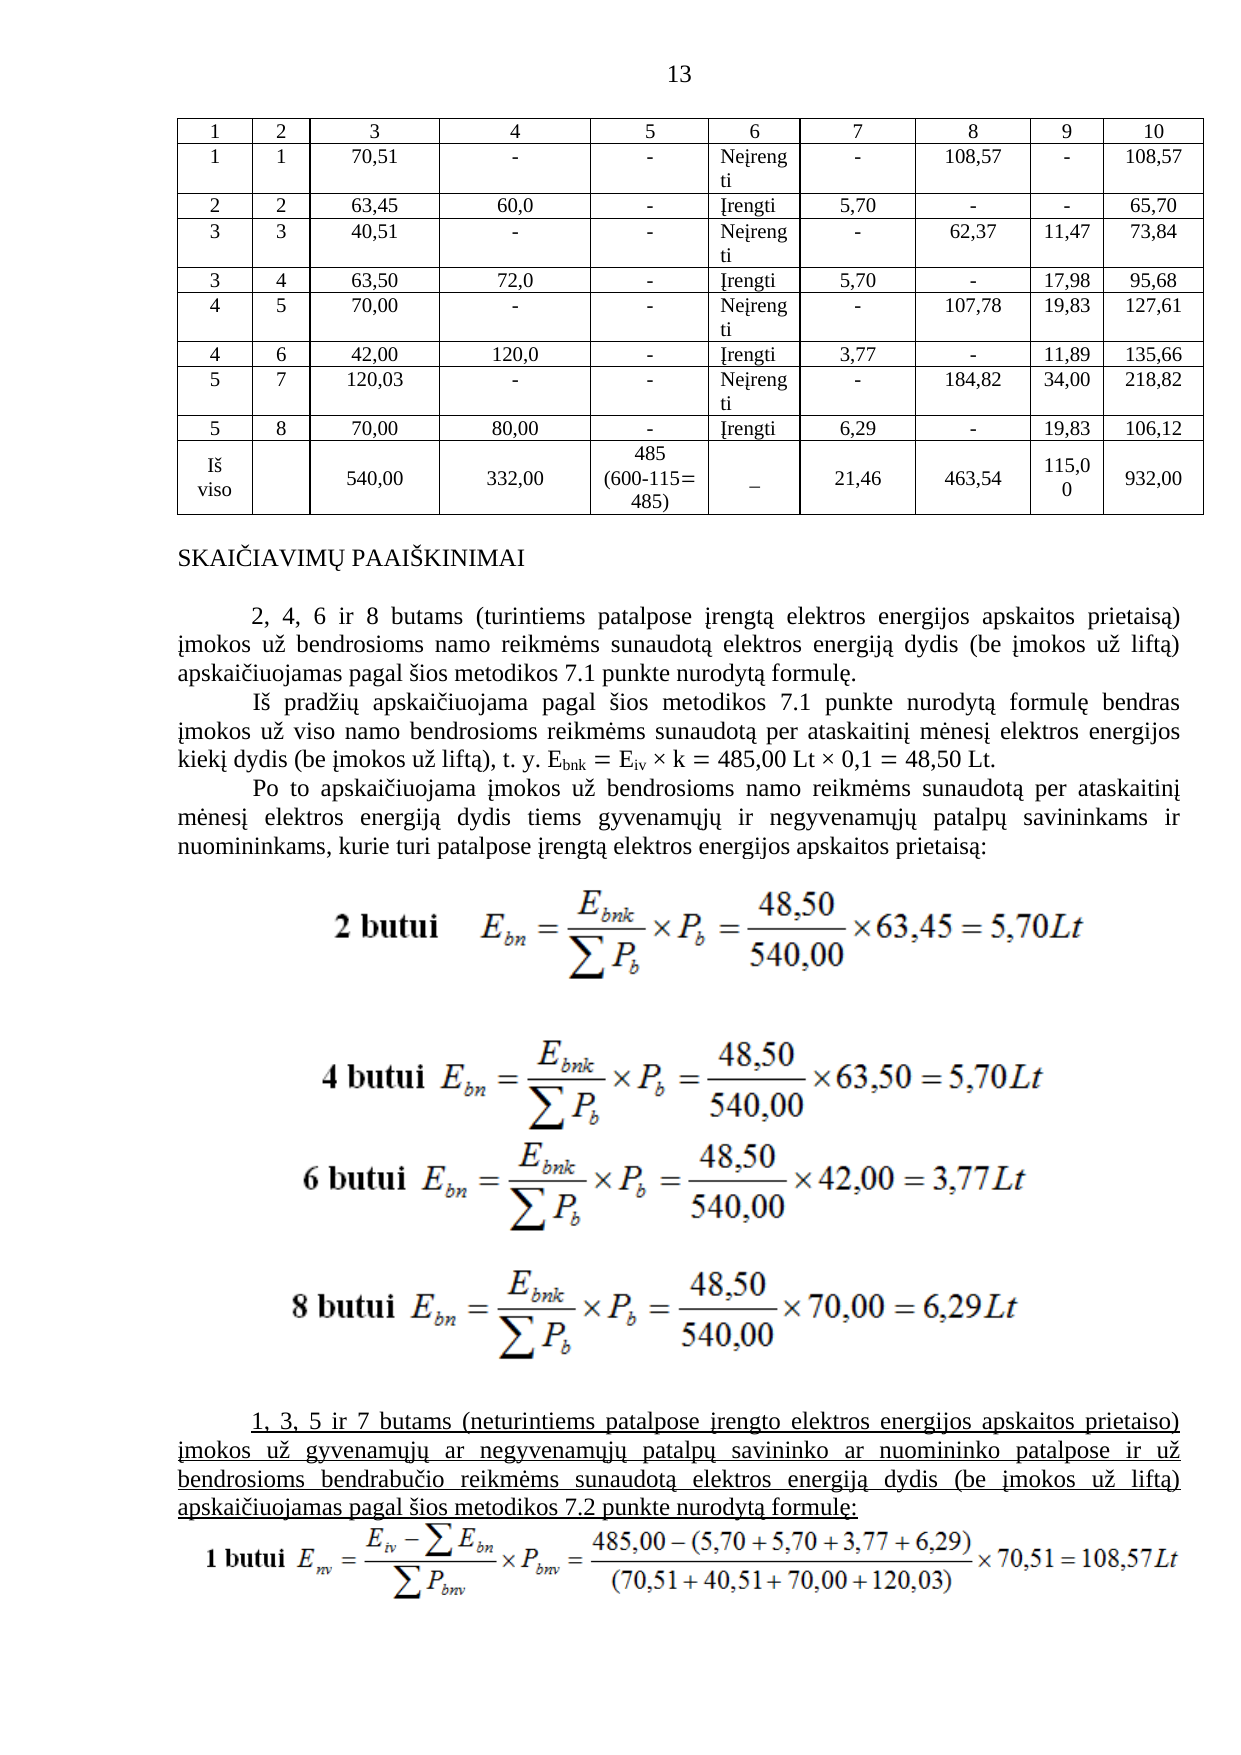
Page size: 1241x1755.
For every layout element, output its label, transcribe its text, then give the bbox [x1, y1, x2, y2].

table_cell 60,0 [440, 194, 590, 217]
table_cell 120,0 [440, 342, 590, 366]
text 2, 4, 6 ir 8 butams (turintiems patalpose įrengtą elektros energijos apskaitos prietaisą) įmokos už bendrosioms namo reikmėms sunaudotą elektros energiją dydis (be įmokos už liftą) apskaičiuojamas pagal šios metodikos 7.1 punkte nurodytą formulę. [177, 601, 1181, 687]
table_cell 107,78 [916, 293, 1030, 341]
table_cell 1 [178, 144, 252, 192]
table_cell 463,54 [916, 441, 1030, 513]
table_cell - [916, 194, 1030, 217]
text bendrosioms bendrabučio reikmėms sunaudotą elektros energiją dydis (be įmokos už liftą) [177, 1461, 1181, 1489]
table_cell 7 [253, 367, 309, 415]
table_cell 70,51 [311, 144, 439, 192]
table_cell 8 [253, 416, 309, 440]
table_cell 19,83 [1031, 416, 1103, 440]
table_cell - [591, 268, 708, 292]
table_cell 3 [178, 219, 252, 267]
table_cell 72,0 [440, 268, 590, 292]
table_cell 62,37 [916, 219, 1030, 267]
table_cell 7 [801, 119, 915, 143]
table_cell 80,00 [440, 416, 590, 440]
table_cell - [1031, 144, 1103, 192]
table_cell Įrengti [709, 194, 799, 217]
table_cell [253, 441, 309, 513]
table_cell - [801, 144, 915, 192]
table_cell 2 [178, 194, 252, 217]
table_cell 1 [178, 119, 252, 143]
table_cell 135,66 [1104, 342, 1203, 366]
table_cell - [916, 342, 1030, 366]
table_cell Įrengti [709, 416, 799, 440]
table_cell 3,77 [801, 342, 915, 366]
table_cell 3 [253, 219, 309, 267]
table_cell 5 [591, 119, 708, 143]
table_cell 120,03 [311, 367, 439, 415]
table_cell Neįrengti [709, 367, 799, 415]
text Po to apskaičiuojama įmokos už bendrosioms namo reikmėms sunaudotą per ataskaitinį mėnesį elektros energiją dydis tiems gyvenamųjų ir negyvenamųjų patalpų savininkams ir nuomininkams, kurie turi patalpose įrengtą elektros energijos apskaitos prietaisą: [177, 773, 1181, 859]
table_cell - [440, 367, 590, 415]
table_cell 4 [178, 342, 252, 366]
table_cell 332,00 [440, 441, 590, 513]
table_cell - [801, 293, 915, 341]
table_cell 4 [253, 268, 309, 292]
table_cell - [1031, 194, 1103, 217]
table_cell - [591, 293, 708, 341]
table_cell 3 [178, 268, 252, 292]
text Iš pradžių apskaičiuojama pagal šios metodikos 7.1 punkte nurodytą formulę bendras įmokos už viso namo bendrosioms reikmėms sunaudotą per ataskaitinį mėnesį elektros energijos kiekį dydis (be įmokos už liftą), t. y. Ebnk  Eiv × k  485,00 Lt × 0,1  48,50 Lt. [177, 687, 1181, 773]
table_cell - [591, 342, 708, 366]
table_cell 65,70 [1104, 194, 1203, 217]
table_cell 108,57 [916, 144, 1030, 192]
table_cell 9 [1031, 119, 1103, 143]
table_cell 485 (600-115 485) [591, 441, 708, 513]
table_cell 127,61 [1104, 293, 1203, 341]
table_cell 106,12 [1104, 416, 1203, 440]
text SKAIČIAVIMŲ PAAIŠKINIMAI [177, 543, 1181, 572]
table_cell 70,00 [311, 293, 439, 341]
table_cell - [591, 144, 708, 192]
table_cell - [591, 194, 708, 217]
table_cell - [440, 293, 590, 341]
table_cell - [916, 416, 1030, 440]
table_cell 6 [253, 342, 309, 366]
table_cell - [440, 144, 590, 192]
table_cell 6,29 [801, 416, 915, 440]
table_cell 95,68 [1104, 268, 1203, 292]
table_cell - [801, 219, 915, 267]
table_cell Įrengti [709, 342, 799, 366]
table_cell 11,89 [1031, 342, 1103, 366]
table_cell 4 [178, 293, 252, 341]
table_cell 5 [178, 367, 252, 415]
table_cell Įrengti [709, 268, 799, 292]
table_cell 5 [253, 293, 309, 341]
table_cell 5,70 [801, 268, 915, 292]
table_cell 4 [440, 119, 590, 143]
table_cell 11,47 [1031, 219, 1103, 267]
table_cell Neįrengti [709, 144, 799, 192]
table_cell - [916, 268, 1030, 292]
text 1, 3, 5 ir 7 butams (neturintiems patalpose įrengto elektros energijos apskaitos prietaiso) įmokos už gyvenamųjų ar negyvenamųjų patalpų savininko ar nuomininko patalpose ir už [177, 1406, 1181, 1460]
table_cell Iš viso [178, 441, 252, 513]
table_cell 2 [253, 119, 309, 143]
table_cell 70,00 [311, 416, 439, 440]
table_cell - [591, 367, 708, 415]
text apskaičiuojamas pagal šios metodikos 7.2 punkte nurodytą formulę: [177, 1490, 1181, 1521]
table_cell 184,82 [916, 367, 1030, 415]
table_cell 3 [311, 119, 439, 143]
table_cell 5,70 [801, 194, 915, 217]
table_cell 42,00 [311, 342, 439, 366]
table_cell _ [709, 441, 799, 513]
table_cell 115,00 [1031, 441, 1103, 513]
table_cell 540,00 [311, 441, 439, 513]
table_cell Neįrengti [709, 219, 799, 267]
table_cell 1 [253, 144, 309, 192]
table_cell 63,45 [311, 194, 439, 217]
table_cell - [591, 219, 708, 267]
table_cell 17,98 [1031, 268, 1103, 292]
table_cell 34,00 [1031, 367, 1103, 415]
table_cell 8 [916, 119, 1030, 143]
table_cell 40,51 [311, 219, 439, 267]
table_cell 6 [709, 119, 799, 143]
table_cell 108,57 [1104, 144, 1203, 192]
table_cell 63,50 [311, 268, 439, 292]
table_cell 10 [1104, 119, 1203, 143]
table_cell 73,84 [1104, 219, 1203, 267]
table_cell 2 [253, 194, 309, 217]
table_cell - [440, 219, 590, 267]
table_cell 5 [178, 416, 252, 440]
table_cell 21,46 [801, 441, 915, 513]
table_cell - [591, 416, 708, 440]
table_cell 932,00 [1104, 441, 1203, 513]
table_cell 19,83 [1031, 293, 1103, 341]
table_cell Neįrengti [709, 293, 799, 341]
table_cell 218,82 [1104, 367, 1203, 415]
table_cell - [801, 367, 915, 415]
